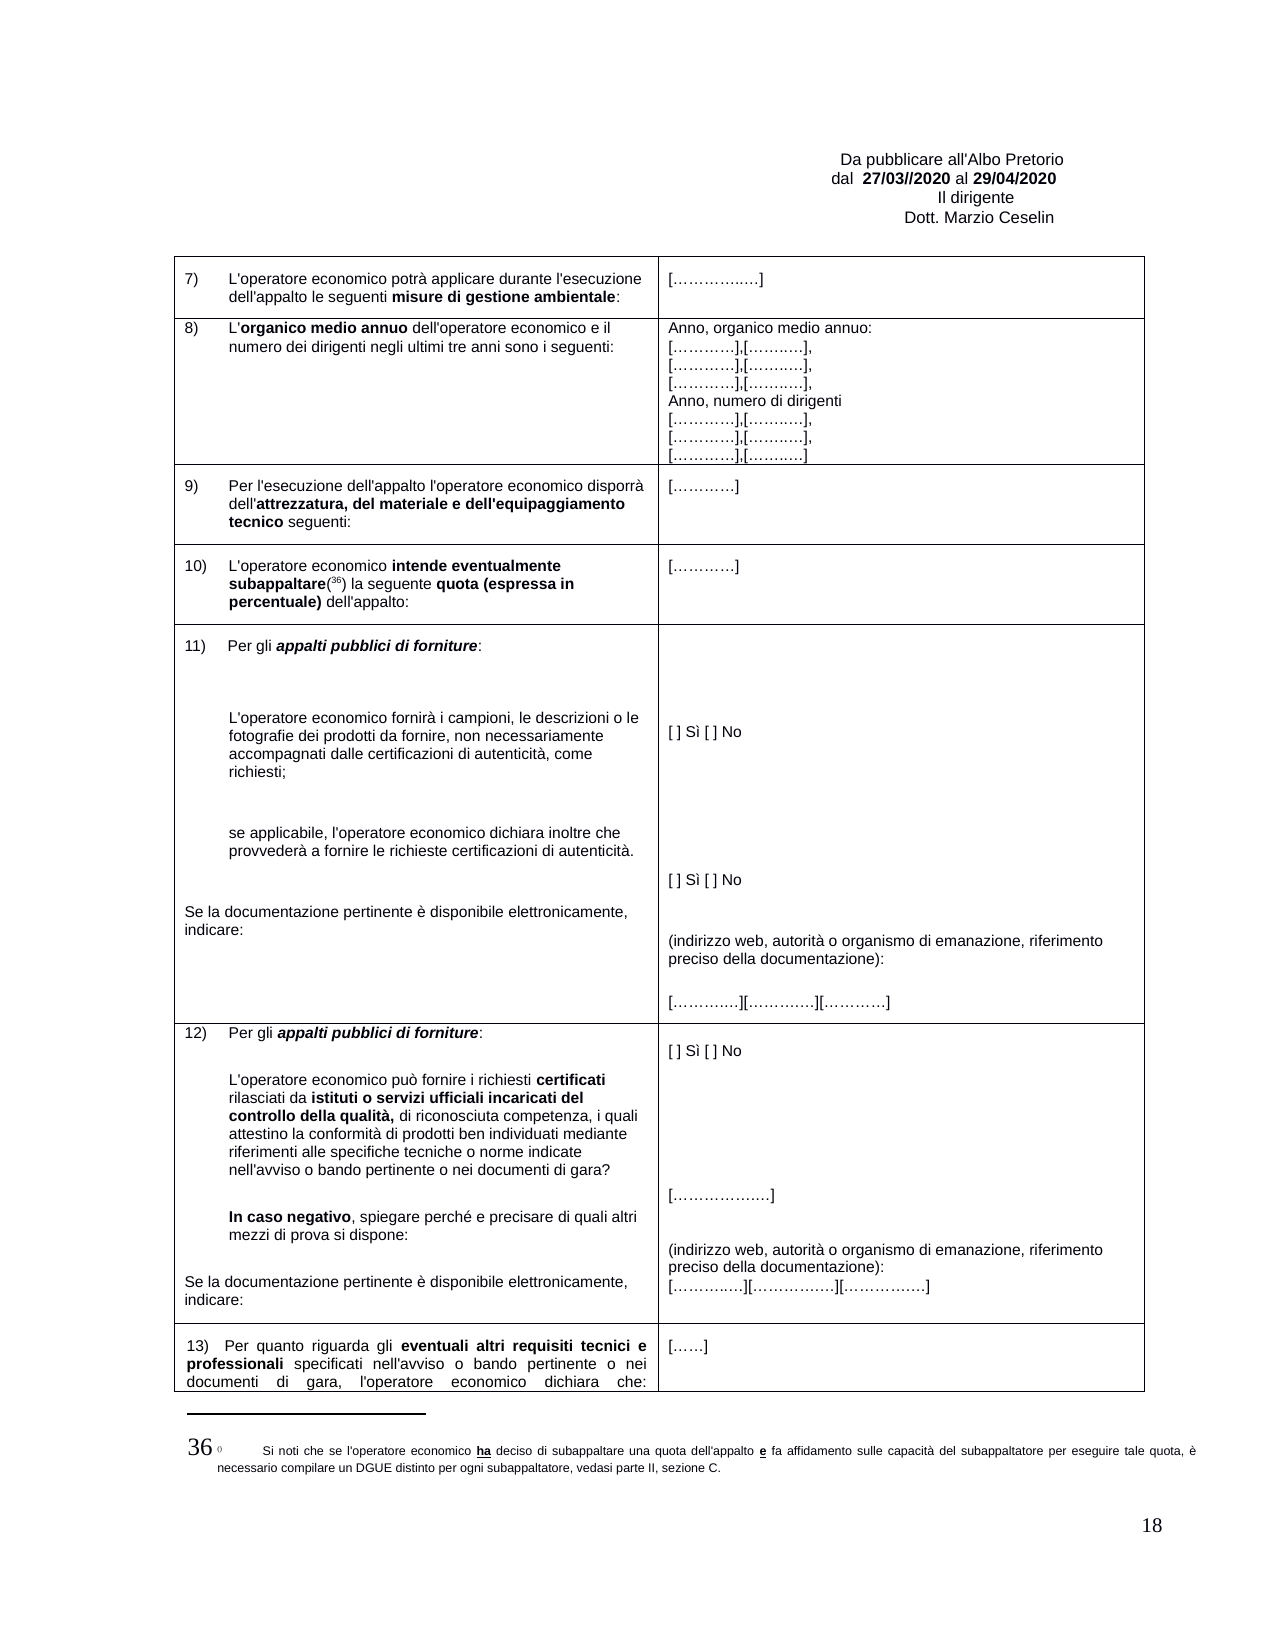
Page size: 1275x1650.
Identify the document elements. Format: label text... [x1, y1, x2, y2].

table_cell […………..…] [659, 257, 1144, 318]
table_cell 13) Per quanto riguarda gli eventuali altri requisiti tecnici e professionali specificati nell'avviso o bando pertinente o nei documenti di gara, l'operatore economico dichiara che: [175, 1324, 658, 1391]
table_cell […………] [659, 545, 1144, 624]
table_cell [ ] Sì [ ] No [ ] Sì [ ] No (indirizzo web, autorità o organismo di emanazione, riferimento preciso della documentazione): [……….…][……….…][…………] [659, 625, 1144, 1023]
table_cell [ ] Sì [ ] No […………….…] (indirizzo web, autorità o organismo di emanazione, riferimento preciso della documentazione): [………..…][………….…][………….…] [659, 1024, 1144, 1323]
table_cell [……] [659, 1324, 1144, 1391]
table_cell 12) Per gli appalti pubblici di forniture: L'operatore economico può fornire i richiesti certificati rilasciati da istituti o servizi ufficiali incaricati del controllo della qualità, di riconosciuta competenza, i quali attestino la conformità di prodotti ben individuati mediante riferimenti alle specifiche tecniche o norme indicate nell'avviso o bando pertinente o nei documenti di gara? In caso negativo, spiegare perché e precisare di quali altri mezzi di prova si dispone: Se la documentazione pertinente è disponibile elettronicamente, indicare: [175, 1024, 658, 1323]
table_cell 9) Per l'esecuzione dell'appalto l'operatore economico disporrà dell'attrezzatura, del materiale e dell'equipaggiamento tecnico seguenti: [175, 465, 658, 543]
table_cell 10) L'operatore economico intende eventualmente subappaltare() la seguente quota (espressa in percentuale) dell'appalto: [175, 545, 658, 624]
table_cell Anno, organico medio annuo: […………],[……..…], […………],[……..…], […………],[……..…], Anno, numero di dirigenti […………],[……..…], […………],[……..…], […………],[……..…] [659, 319, 1144, 463]
table_cell […………] [659, 465, 1144, 543]
table_cell 7) L'operatore economico potrà applicare durante l'esecuzione dell'appalto le seguenti misure di gestione ambientale: [175, 257, 658, 318]
table_cell 8) L'organico medio annuo dell'operatore economico e il numero dei dirigenti negli ultimi tre anni sono i seguenti: [175, 319, 658, 463]
table_cell 11) Per gli appalti pubblici di forniture: L'operatore economico fornirà i campioni, le descrizioni o le fotografie dei prodotti da fornire, non necessariamente accompagnati dalle certificazioni di autenticità, come richiesti; se applicabile, l'operatore economico dichiara inoltre che provvederà a fornire le richieste certificazioni di autenticità. Se la documentazione pertinente è disponibile elettronicamente, indicare: [175, 625, 658, 1023]
